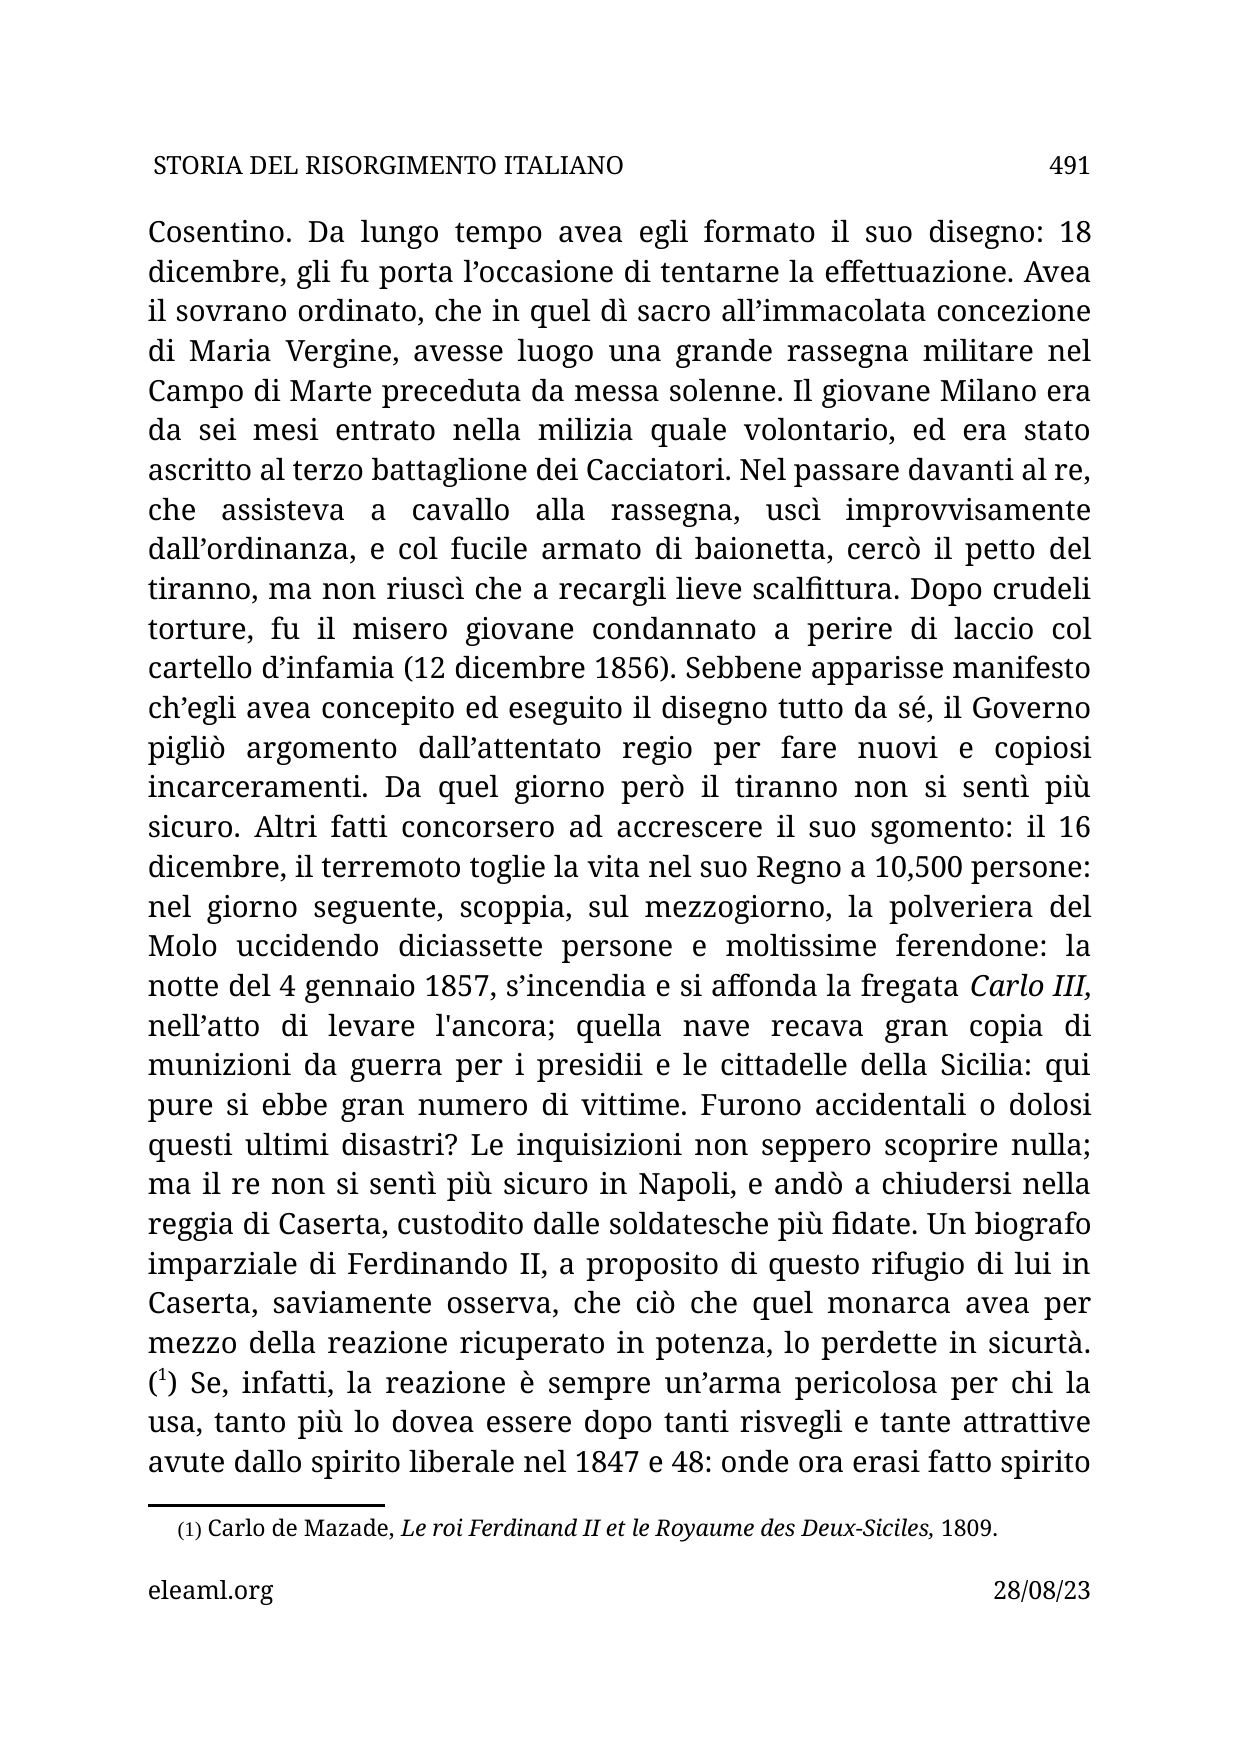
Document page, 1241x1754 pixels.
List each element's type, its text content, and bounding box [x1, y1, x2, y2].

text Carlo de Mazade, Le roi Ferdinand II et le Royaume des Deux-Siciles, 1809. [148, 1512, 1093, 1543]
text Cosentino. Da lungo tempo avea egli formato il suo disegno: 18 dicembre, gli fu porta l’occasione di tentarne la effettuazione. Avea il sovrano ordinato, che in quel dì sacro all’immacolata concezione di Maria Vergine, avesse luogo una grande rassegna militare nel Campo di Marte preceduta da messa solenne. Il giovane Milano era da sei mesi entrato nella milizia quale volontario, ed era stato ascritto al terzo battaglione dei Cacciatori. Nel passare davanti al re, che assisteva a cavallo alla rassegna, uscì improvvisamente dall’ordinanza, e col fucile armato di baionetta, cercò il petto del tiranno, ma non riuscì che a recargli lieve scalfittura. Dopo crudeli torture, fu il misero giovane condannato a perire di laccio col cartello d’infamia (12 dicembre 1856). Sebbene apparisse manifesto ch’egli avea concepito ed eseguito il disegno tutto da sé, il Governo pigliò argomento dall’attentato regio per fare nuovi e copiosi incarceramenti. Da quel giorno però il tiranno non si sentì più sicuro. Altri fatti concorsero ad accrescere il suo sgomento: il 16 dicembre, il terremoto toglie la vita nel suo Regno a 10,500 persone: nel giorno seguente, scoppia, sul mezzogiorno, la polveriera del Molo uccidendo diciassette persone e moltissime ferendone: la notte del 4 gennaio 1857, s’incendia e si affonda la fregata Carlo III, nell’atto di levare l'ancora; quella nave recava gran copia di munizioni da guerra per i presidii e le cittadelle della Sicilia: qui pure si ebbe gran numero di vittime. Furono accidentali o dolosi questi ultimi disastri? Le inquisizioni non seppero scoprire nulla; ma il re non si sentì più sicuro in Napoli, e andò a chiudersi nella reggia di Caserta, custodito dalle soldatesche più fidate. Un biografo imparziale di Ferdinando II, a proposito di questo rifugio di lui in Caserta, saviamente osserva, che ciò che quel monarca avea per mezzo della reazione ricuperato in potenza, lo perdette in sicurtà. () Se, infatti, la reazione è sempre un’arma pericolosa per chi la usa, tanto più lo dovea essere dopo tanti risvegli e tante attrattive avute dallo spirito liberale nel 1847 e 48: onde ora erasi fatto spirito [148, 211, 1093, 1481]
